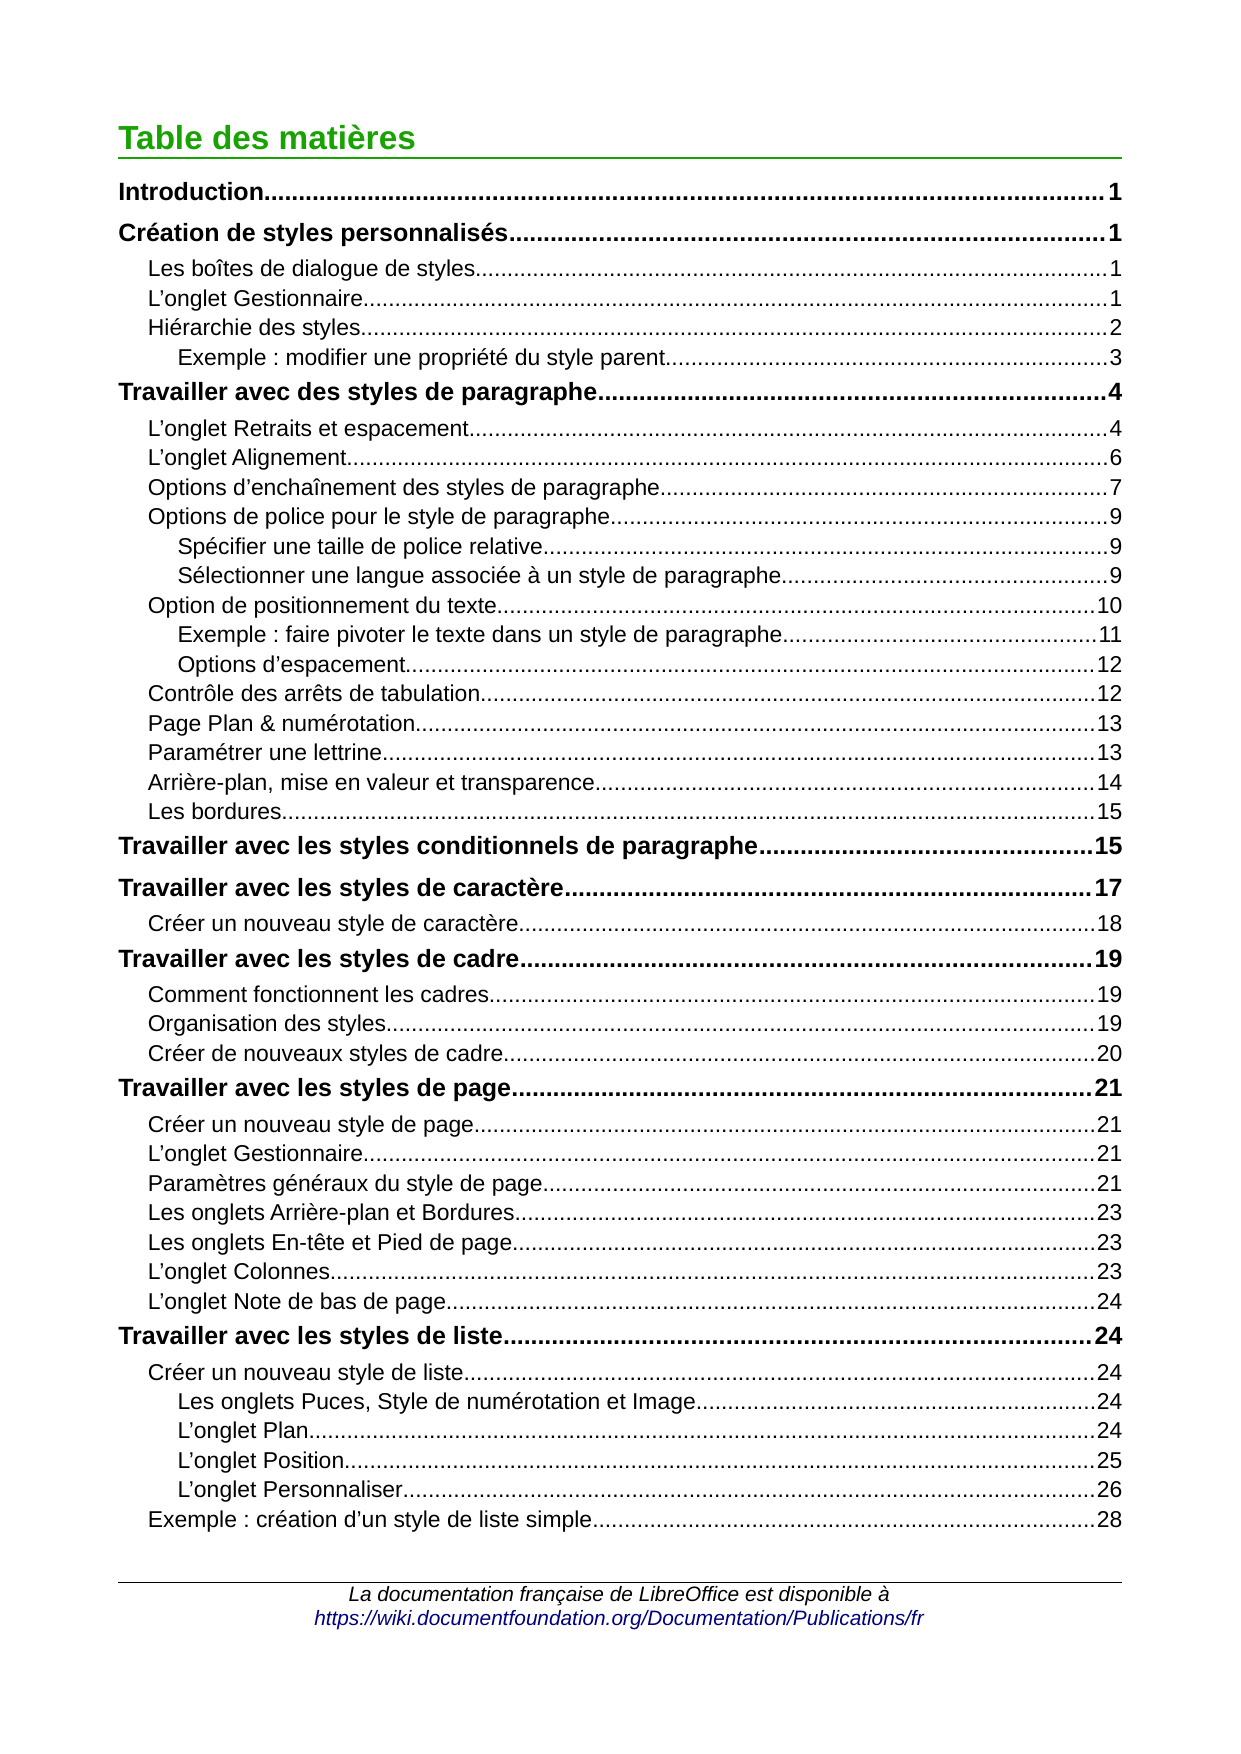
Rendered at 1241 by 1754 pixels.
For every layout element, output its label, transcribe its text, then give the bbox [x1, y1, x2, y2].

text Travailler avec les styles de liste 24 [118, 1321, 1122, 1350]
text Page Plan & numérotation 13 [148, 707, 1122, 737]
text Travailler avec des styles de paragraphe 4 [118, 377, 1122, 407]
text Travailler avec les styles de page 21 [118, 1073, 1122, 1103]
text L’onglet Colonnes 23 [148, 1256, 1122, 1286]
subtitle Table des matières [118, 118, 1122, 157]
text Créer un nouveau style de caractère 18 [148, 908, 1122, 937]
text Options d’espacement 12 [177, 648, 1122, 678]
text Les boîtes de dialogue de styles 1 [148, 253, 1122, 283]
text Options de police pour le style de paragraphe 9 [148, 501, 1122, 531]
text Exemple : faire pivoter le texte dans un style de paragraphe 11 [177, 619, 1122, 648]
text Les onglets En-tête et Pied de page 23 [148, 1227, 1122, 1256]
text Options d’enchaînement des styles de paragraphe 7 [148, 472, 1122, 501]
text Créer de nouveaux styles de cadre 20 [148, 1038, 1122, 1067]
text Arrière-plan, mise en valeur et transparence 14 [148, 766, 1122, 796]
text Hiérarchie des styles 2 [148, 312, 1122, 342]
text Travailler avec les styles de caractère 17 [118, 873, 1122, 902]
text L’onglet Alignement 6 [148, 442, 1122, 472]
text Spécifier une taille de police relative 9 [177, 531, 1122, 560]
text L’onglet Gestionnaire 1 [148, 283, 1122, 312]
text Organisation des styles 19 [148, 1008, 1122, 1038]
text Exemple : modifier une propriété du style parent 3 [177, 342, 1122, 371]
text L’onglet Personnaliser 26 [177, 1474, 1122, 1504]
text Introduction 1 [118, 177, 1122, 206]
text Comment fonctionnent les cadres 19 [148, 979, 1122, 1008]
text Les onglets Arrière-plan et Bordures 23 [148, 1197, 1122, 1227]
text Travailler avec les styles de cadre 19 [118, 943, 1122, 973]
text L’onglet Position 25 [177, 1445, 1122, 1474]
text Les onglets Puces, Style de numérotation et Image 24 [177, 1386, 1122, 1415]
text Contrôle des arrêts de tabulation 12 [148, 678, 1122, 707]
text Travailler avec les styles conditionnels de paragraphe 15 [118, 831, 1122, 861]
text L’onglet Gestionnaire 21 [148, 1138, 1122, 1168]
text L’onglet Plan 24 [177, 1415, 1122, 1445]
text L’onglet Note de bas de page 24 [148, 1286, 1122, 1315]
text Créer un nouveau style de liste 24 [148, 1356, 1122, 1386]
text Exemple : création d’un style de liste simple 28 [148, 1504, 1122, 1533]
text Créer un nouveau style de page 21 [148, 1109, 1122, 1138]
text Sélectionner une langue associée à un style de paragraphe 9 [177, 560, 1122, 589]
text Paramétrer une lettrine 13 [148, 737, 1122, 766]
text Les bordures 15 [148, 796, 1122, 825]
text Paramètres généraux du style de page 21 [148, 1168, 1122, 1197]
text L’onglet Retraits et espacement 4 [148, 413, 1122, 442]
text Création de styles personnalisés 1 [118, 218, 1122, 247]
text Option de positionnement du texte 10 [148, 589, 1122, 619]
